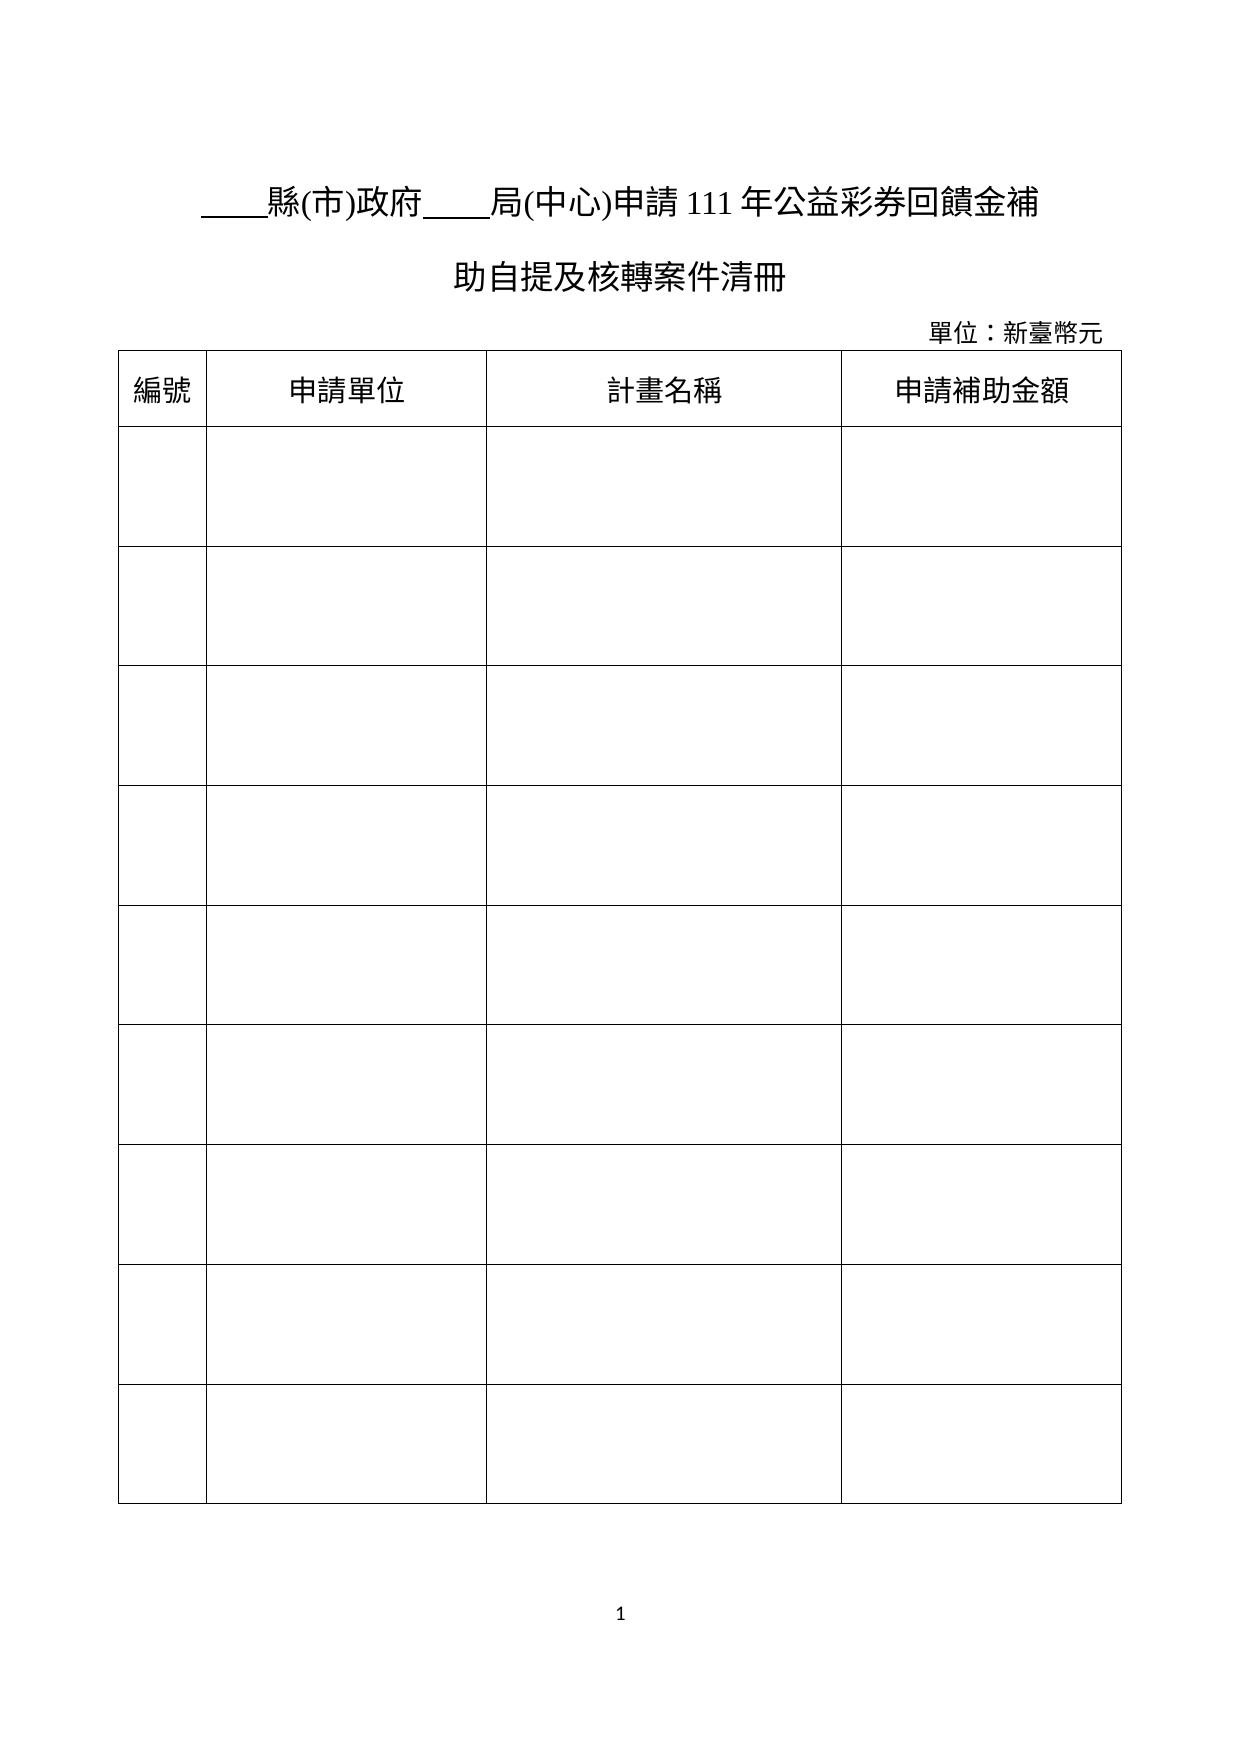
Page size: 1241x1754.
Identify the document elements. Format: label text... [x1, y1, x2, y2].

table_cell [487, 547, 841, 665]
table_cell [119, 547, 206, 665]
table_cell [842, 1025, 1121, 1144]
table_cell [842, 1265, 1121, 1383]
table_cell [119, 1385, 206, 1503]
table_cell [842, 666, 1121, 785]
table_cell [487, 1145, 841, 1264]
table_cell [119, 1145, 206, 1264]
table_cell [119, 1265, 206, 1383]
table_cell [842, 1145, 1121, 1264]
table_cell [207, 1265, 486, 1383]
table_cell [842, 1385, 1121, 1503]
table_cell [119, 786, 206, 905]
table_cell [119, 427, 206, 546]
table_cell [487, 1025, 841, 1144]
table_cell [207, 786, 486, 905]
table_cell [487, 1265, 841, 1383]
table_cell [119, 666, 206, 785]
table_cell [487, 906, 841, 1024]
table_cell [207, 547, 486, 665]
table_cell [487, 427, 841, 546]
text 單位：新臺幣元 [187, 312, 1103, 350]
table_cell [207, 1025, 486, 1144]
table_header 編號 [119, 351, 206, 426]
table_cell [842, 547, 1121, 665]
table_header 申請單位 [207, 351, 486, 426]
text 縣(市)政府 局(中心)申請111年公益彩券回饋金補助自提及核轉案件清冊 [187, 162, 1053, 312]
table_cell [842, 786, 1121, 905]
table_cell [119, 906, 206, 1024]
table_cell [207, 666, 486, 785]
table_cell [207, 427, 486, 546]
table_header 計畫名稱 [487, 351, 841, 426]
table_cell [842, 427, 1121, 546]
table_cell [487, 786, 841, 905]
table_header 申請補助金額 [842, 351, 1121, 426]
table_cell [842, 906, 1121, 1024]
table_cell [487, 666, 841, 785]
table_cell [207, 1385, 486, 1503]
table_cell [487, 1385, 841, 1503]
table_cell [207, 1145, 486, 1264]
table_cell [207, 906, 486, 1024]
table_cell [119, 1025, 206, 1144]
